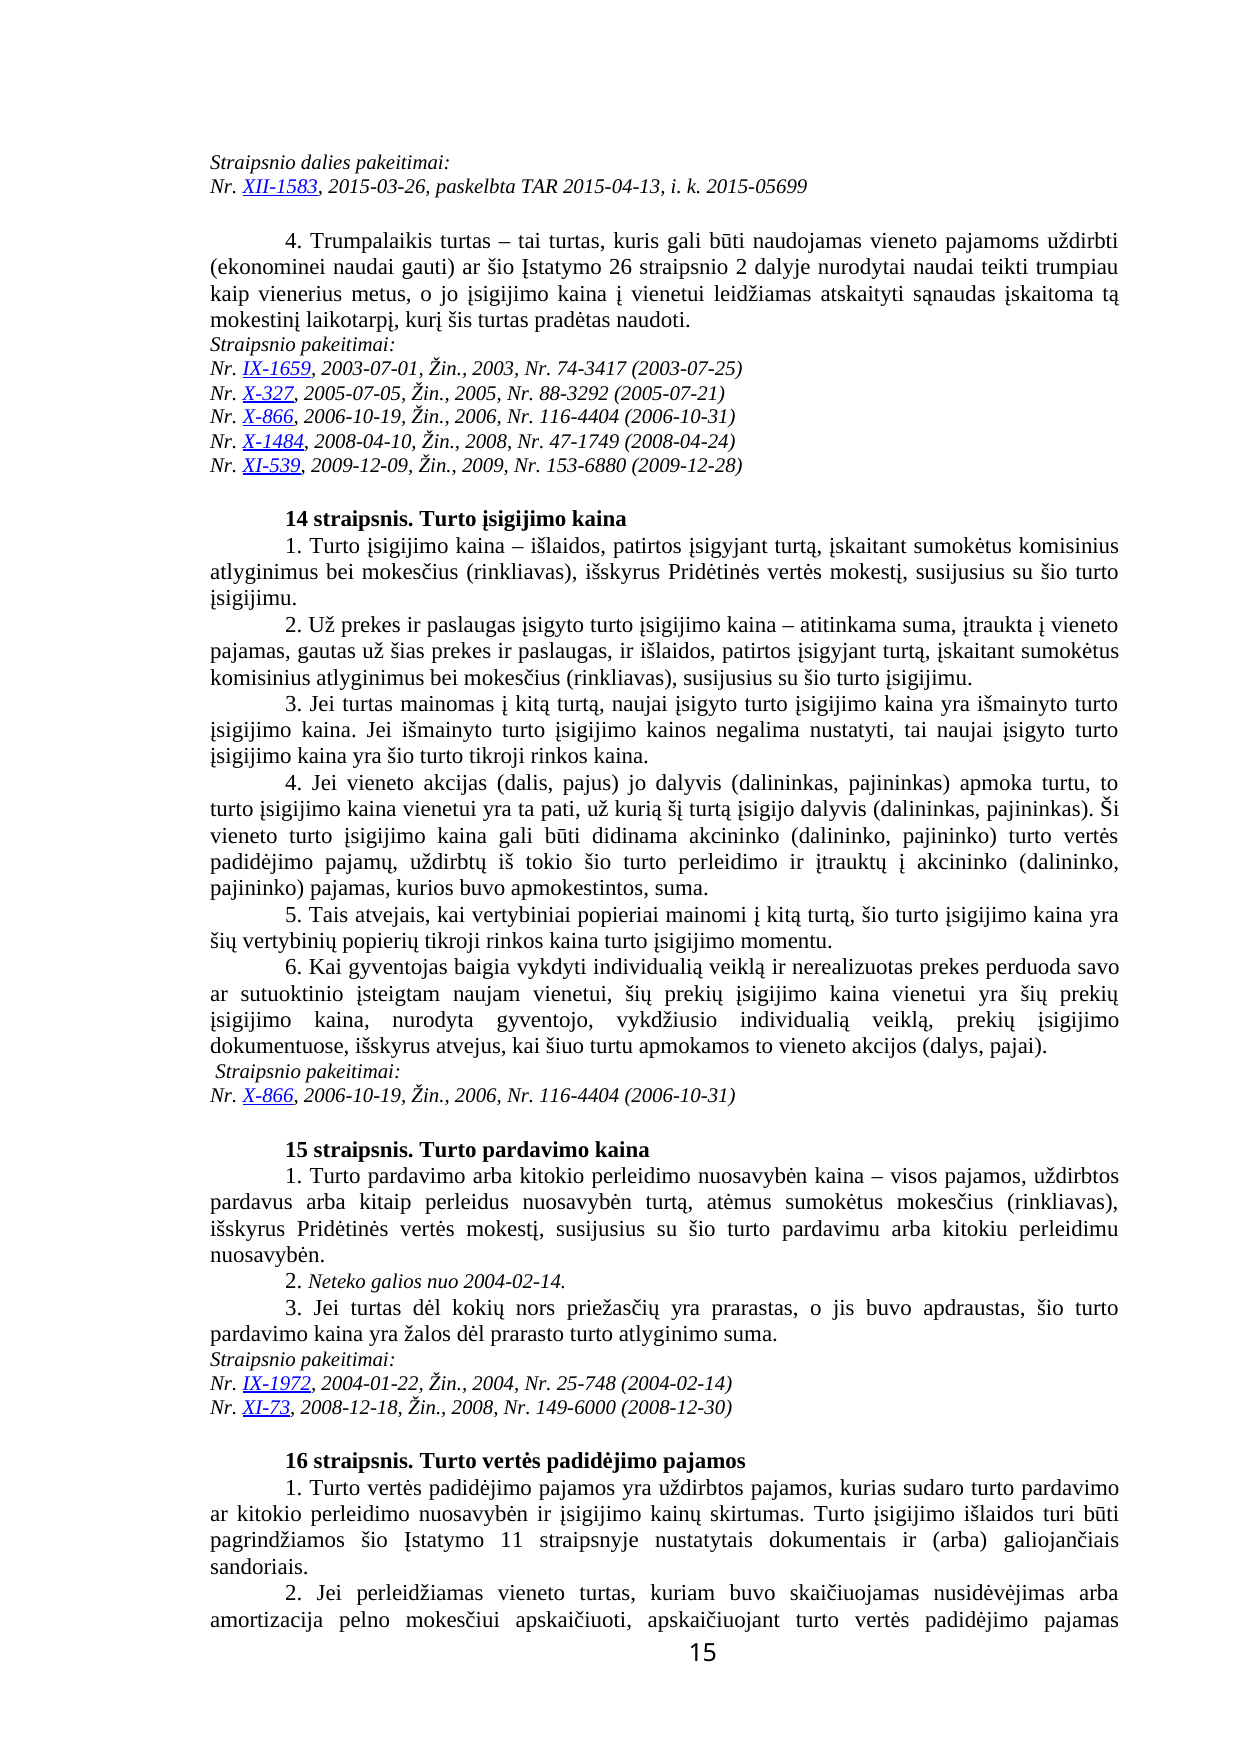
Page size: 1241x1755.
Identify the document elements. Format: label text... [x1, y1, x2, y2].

text Nr. X-866, 2006-10-19, Žin., 2006, Nr. 116-4404 (2006-10-31) [210, 404, 1120, 428]
text Nr. IX-1659, 2003-07-01, Žin., 2003, Nr. 74-3417 (2003-07-25) [210, 356, 1120, 380]
text 2. Jei perleidžiamas vieneto turtas, kuriam buvo skaičiuojamas nusidėvėjimas arba amortizacija pelno mokesčiui apskaičiuoti, apskaičiuojant turto vertės padidėjimo pajamas [210, 1579, 1120, 1632]
text 2. Už prekes ir paslaugas įsigyto turto įsigijimo kaina – atitinkama suma, įtraukta į vieneto pajamas, gautas už šias prekes ir paslaugas, ir išlaidos, patirtos įsigyjant turtą, įskaitant sumokėtus komisinius atlyginimus bei mokesčius (rinkliavas), susijusius su šio turto įsigijimu. [210, 611, 1120, 690]
text Straipsnio pakeitimai: [210, 1059, 1120, 1083]
text Straipsnio pakeitimai: [210, 1347, 1120, 1371]
text 16 straipsnis. Turto vertės padidėjimo pajamos [210, 1447, 1120, 1474]
text 1. Turto įsigijimo kaina – išlaidos, patirtos įsigyjant turtą, įskaitant sumokėtus komisinius atlyginimus bei mokesčius (rinkliavas), išskyrus Pridėtinės vertės mokestį, susijusius su šio turto įsigijimu. [210, 532, 1120, 611]
text Nr. XI-539, 2009-12-09, Žin., 2009, Nr. 153-6880 (2009-12-28) [210, 453, 1120, 477]
text Straipsnio dalies pakeitimai: [210, 150, 1120, 174]
text Straipsnio pakeitimai: [210, 332, 1120, 356]
text 4. Jei vieneto akcijas (dalis, pajus) jo dalyvis (dalininkas, pajininkas) apmoka turtu, to turto įsigijimo kaina vienetui yra ta pati, už kurią šį turtą įsigijo dalyvis (dalininkas, pajininkas). Ši vieneto turto įsigijimo kaina gali būti didinama akcininko (dalininko, pajininko) turto vertės padidėjimo pajamų, uždirbtų iš tokio šio turto perleidimo ir įtrauktų į akcininko (dalininko, pajininko) pajamas, kurios buvo apmokestintos, suma. [210, 769, 1120, 901]
text Nr. X-1484, 2008-04-10, Žin., 2008, Nr. 47-1749 (2008-04-24) [210, 428, 1120, 453]
text 1. Turto pardavimo arba kitokio perleidimo nuosavybėn kaina – visos pajamos, uždirbtos pardavus arba kitaip perleidus nuosavybėn turtą, atėmus sumokėtus mokesčius (rinkliavas), išskyrus Pridėtinės vertės mokestį, susijusius su šio turto pardavimu arba kitokiu perleidimu nuosavybėn. [210, 1162, 1120, 1267]
text Nr. IX-1972, 2004-01-22, Žin., 2004, Nr. 25-748 (2004-02-14) [210, 1371, 1120, 1395]
text 1. Turto vertės padidėjimo pajamos yra uždirbtos pajamos, kurias sudaro turto pardavimo ar kitokio perleidimo nuosavybėn ir įsigijimo kainų skirtumas. Turto įsigijimo išlaidos turi būti pagrindžiamos šio Įstatymo 11 straipsnyje nustatytais dokumentais ir (arba) galiojančiais sandoriais. [210, 1474, 1120, 1579]
text Nr. X-327, 2005-07-05, Žin., 2005, Nr. 88-3292 (2005-07-21) [210, 380, 1120, 404]
text 15 straipsnis. Turto pardavimo kaina [210, 1136, 1120, 1162]
text Nr. XII-1583, 2015-03-26, paskelbta TAR 2015-04-13, i. k. 2015-05699 [210, 174, 1120, 198]
text 3. Jei turtas mainomas į kitą turtą, naujai įsigyto turto įsigijimo kaina yra išmainyto turto įsigijimo kaina. Jei išmainyto turto įsigijimo kainos negalima nustatyti, tai naujai įsigyto turto įsigijimo kaina yra šio turto tikroji rinkos kaina. [210, 690, 1120, 769]
text 14 straipsnis. Turto įsigijimo kaina [210, 505, 1120, 532]
text 3. Jei turtas dėl kokių nors priežasčių yra prarastas, o jis buvo apdraustas, šio turto pardavimo kaina yra žalos dėl prarasto turto atlyginimo suma. [210, 1294, 1120, 1347]
text Nr. XI-73, 2008-12-18, Žin., 2008, Nr. 149-6000 (2008-12-30) [210, 1395, 1120, 1419]
text 2. Neteko galios nuo 2004-02-14. [210, 1267, 1120, 1294]
text 5. Tais atvejais, kai vertybiniai popieriai mainomi į kitą turtą, šio turto įsigijimo kaina yra šių vertybinių popierių tikroji rinkos kaina turto įsigijimo momentu. [210, 901, 1120, 953]
text Nr. X-866, 2006-10-19, Žin., 2006, Nr. 116-4404 (2006-10-31) [210, 1083, 1120, 1107]
text 4. Trumpalaikis turtas – tai turtas, kuris gali būti naudojamas vieneto pajamoms uždirbti (ekonominei naudai gauti) ar šio Įstatymo 26 straipsnio 2 dalyje nurodytai naudai teikti trumpiau kaip vienerius metus, o jo įsigijimo kaina į vienetui leidžiamas atskaityti sąnaudas įskaitoma tą mokestinį laikotarpį, kurį šis turtas pradėtas naudoti. [210, 227, 1120, 332]
text 6. Kai gyventojas baigia vykdyti individualią veiklą ir nerealizuotas prekes perduoda savo ar sutuoktinio įsteigtam naujam vienetui, šių prekių įsigijimo kaina vienetui yra šių prekių įsigijimo kaina, nurodyta gyventojo, vykdžiusio individualią veiklą, prekių įsigijimo dokumentuose, išskyrus atvejus, kai šiuo turtu apmokamos to vieneto akcijos (dalys, pajai). [210, 953, 1120, 1059]
